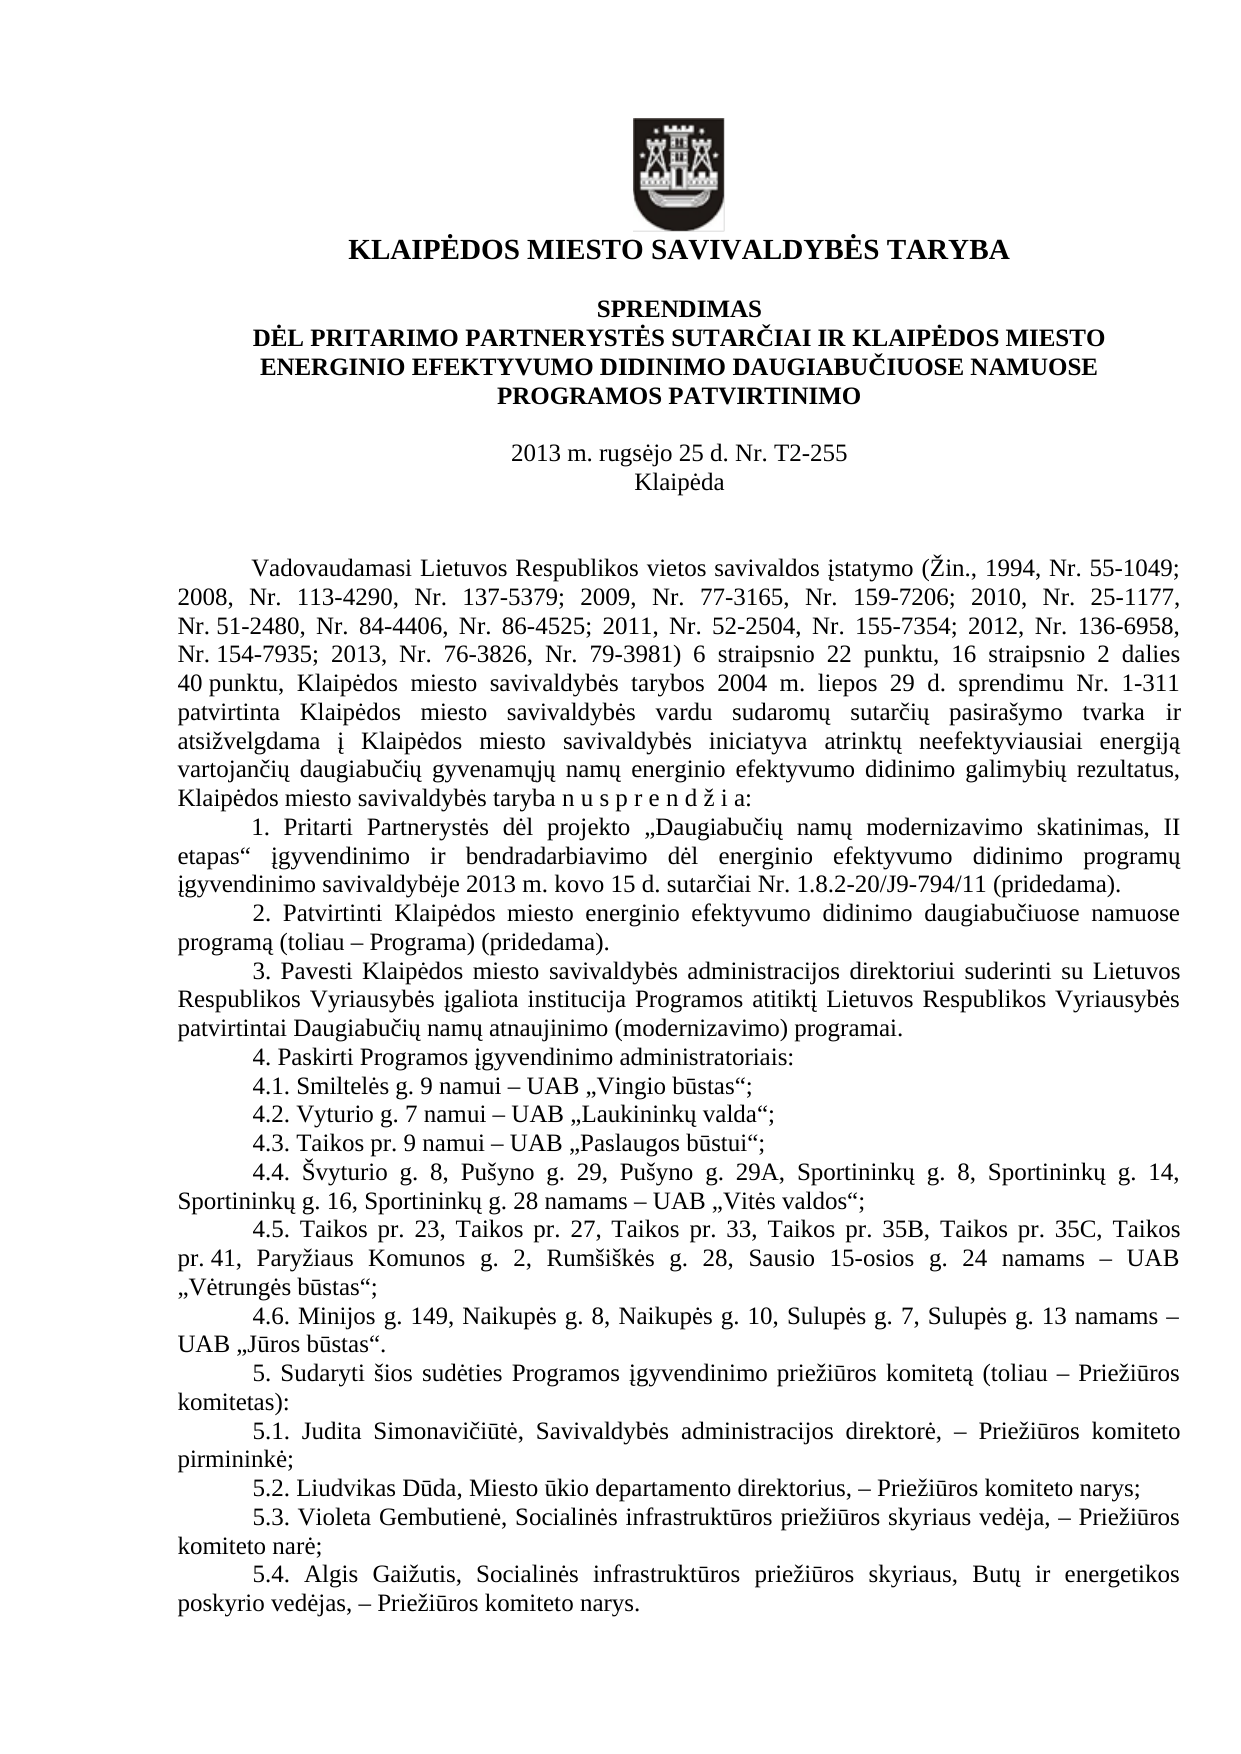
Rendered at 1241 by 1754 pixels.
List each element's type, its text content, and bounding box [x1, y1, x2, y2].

text 5.2. Liudvikas Dūda, Miesto ūkio departamento direktorius, – Priežiūros komiteto narys; [177, 1473, 1181, 1502]
text 4.3. Taikos pr. 9 namui – UAB „Paslaugos būstui“; [177, 1128, 1181, 1157]
text DĖL pritarimo partnerystės sutarčiai ir KLAIPĖDOS MIESTO ENERGINIO EFEKTYVUMO DIDINIMO DAUGIABUČIUOSE NAMUOSE PROGRAMOS PATVIRTINIMO [177, 323, 1181, 409]
text SPRENDIMAS [177, 294, 1181, 323]
text 5.3. Violeta Gembutienė, Socialinės infrastruktūros priežiūros skyriaus vedėja, – Priežiūros komiteto narė; [177, 1502, 1181, 1559]
text 4. Paskirti Programos įgyvendinimo administratoriais: [177, 1042, 1181, 1071]
text 4.4. Švyturio g. 8, Pušyno g. 29, Pušyno g. 29A, Sportininkų g. 8, Sportininkų g. 14, Sportininkų g. 16, Sportininkų g. 28 namams – UAB „Vitės valdos“; [177, 1157, 1181, 1214]
text 4.2. Vyturio g. 7 namui – UAB „Laukininkų valda“; [177, 1099, 1181, 1128]
text 3. Pavesti Klaipėdos miesto savivaldybės administracijos direktoriui suderinti su Lietuvos Respublikos Vyriausybės įgaliota institucija Programos atitiktį Lietuvos Respublikos Vyriausybės patvirtintai Daugiabučių namų atnaujinimo (modernizavimo) programai. [177, 956, 1181, 1042]
text 4.5. Taikos pr. 23, Taikos pr. 27, Taikos pr. 33, Taikos pr. 35B, Taikos pr. 35C, Taikos pr. 41, Paryžiaus Komunos g. 2, Rumšiškės g. 28, Sausio 15-osios g. 24 namams – UAB „Vėtrungės būstas“; [177, 1214, 1181, 1301]
text 2013 m. rugsėjo 25 d. Nr. T2-255 [177, 438, 1181, 467]
text 5.1. Judita Simonavičiūtė, Savivaldybės administracijos direktorė, – Priežiūros komiteto pirmininkė; [177, 1416, 1181, 1473]
text KLAIPĖDOS MIESTO SAVIVALDYBĖS TARYBA [177, 232, 1181, 266]
text 2. Patvirtinti Klaipėdos miesto energinio efektyvumo didinimo daugiabučiuose namuose programą (toliau – Programa) (pridedama). [177, 898, 1181, 956]
text Klaipėda [177, 467, 1181, 496]
text Vadovaudamasi Lietuvos Respublikos vietos savivaldos įstatymo (Žin., 1994, Nr. 55-1049; 2008, Nr. 113-4290, Nr. 137-5379; 2009, Nr. 77-3165, Nr. 159-7206; 2010, Nr. 25-1177, Nr. 51‑2480, Nr. 84-4406, Nr. 86-4525; 2011, Nr. 52-2504, Nr. 155-7354; 2012, Nr. 136-6958, Nr. 154-7935; 2013, Nr. 76-3826, Nr. 79-3981) 6 straipsnio 22 punktu, 16 straipsnio 2 dalies 40 punktu, Klaipėdos miesto savivaldybės tarybos 2004 m. liepos 29 d. sprendimu Nr. 1-311 patvirtinta Klaipėdos miesto savivaldybės vardu sudaromų sutarčių pasirašymo tvarka ir atsižvelgdama į Klaipėdos miesto savivaldybės iniciatyva atrinktų neefektyviausiai energiją vartojančių daugiabučių gyvenamųjų namų energinio efektyvumo didinimo galimybių rezultatus, Klaipėdos miesto savivaldybės taryba nusprendžia: [177, 553, 1181, 812]
text 4.6. Minijos g. 149, Naikupės g. 8, Naikupės g. 10, Sulupės g. 7, Sulupės g. 13 namams – UAB „Jūros būstas“. [177, 1301, 1181, 1358]
text 5.4. Algis Gaižutis, Socialinės infrastruktūros priežiūros skyriaus, Butų ir energetikos poskyrio vedėjas, – Priežiūros komiteto narys. [177, 1559, 1181, 1617]
text 1. Pritarti Partnerystės dėl projekto „Daugiabučių namų modernizavimo skatinimas, II etapas“ įgyvendinimo ir bendradarbiavimo dėl energinio efektyvumo didinimo programų įgyvendinimo savivaldybėje 2013 m. kovo 15 d. sutarčiai Nr. 1.8.2-20/J9-794/11 (pridedama). [177, 812, 1181, 898]
text 4.1. Smiltelės g. 9 namui – UAB „Vingio būstas“; [177, 1071, 1181, 1099]
text 5. Sudaryti šios sudėties Programos įgyvendinimo priežiūros komitetą (toliau – Priežiūros komitetas): [177, 1358, 1181, 1416]
